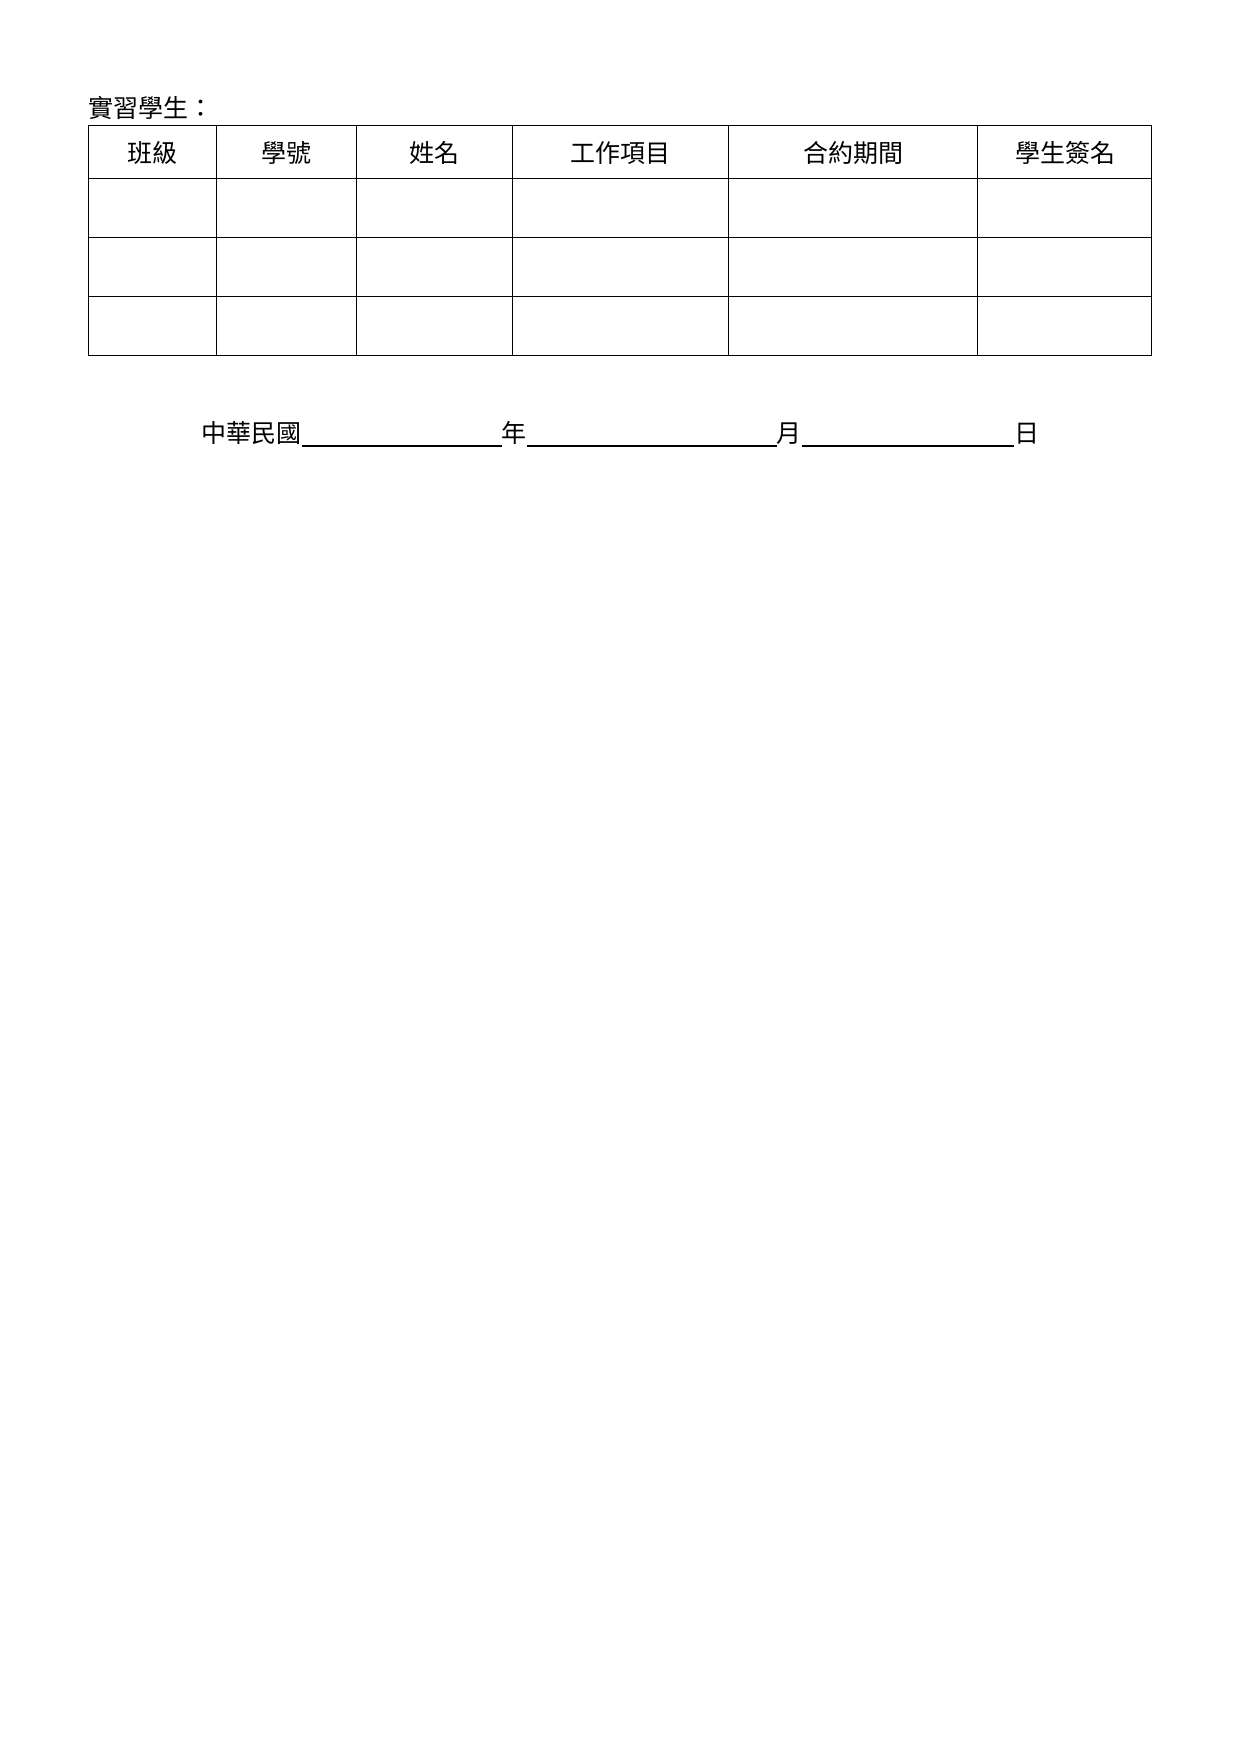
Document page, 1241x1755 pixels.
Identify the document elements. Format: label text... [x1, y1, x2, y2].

text 實習學生： [89, 89, 1152, 125]
text 中華民國 年 月 日 [89, 414, 1152, 450]
table_header 學號 [217, 126, 356, 178]
table_cell [978, 238, 1151, 296]
table_cell [357, 238, 512, 296]
table_cell [729, 297, 977, 355]
table_cell [729, 238, 977, 296]
table_header 學生簽名 [978, 126, 1151, 178]
table_cell [978, 297, 1151, 355]
table_cell [513, 297, 728, 355]
table_cell [357, 297, 512, 355]
table_cell [217, 297, 356, 355]
table_cell [217, 238, 356, 296]
table_cell [978, 179, 1151, 237]
table_header 姓名 [357, 126, 512, 178]
table_header 班級 [89, 126, 216, 178]
table_cell [217, 179, 356, 237]
table_cell [89, 297, 216, 355]
table_cell [513, 238, 728, 296]
table_cell [357, 179, 512, 237]
table_cell [89, 238, 216, 296]
table_header 工作項目 [513, 126, 728, 178]
table_header 合約期間 [729, 126, 977, 178]
table_cell [729, 179, 977, 237]
table_cell [513, 179, 728, 237]
table_cell [89, 179, 216, 237]
